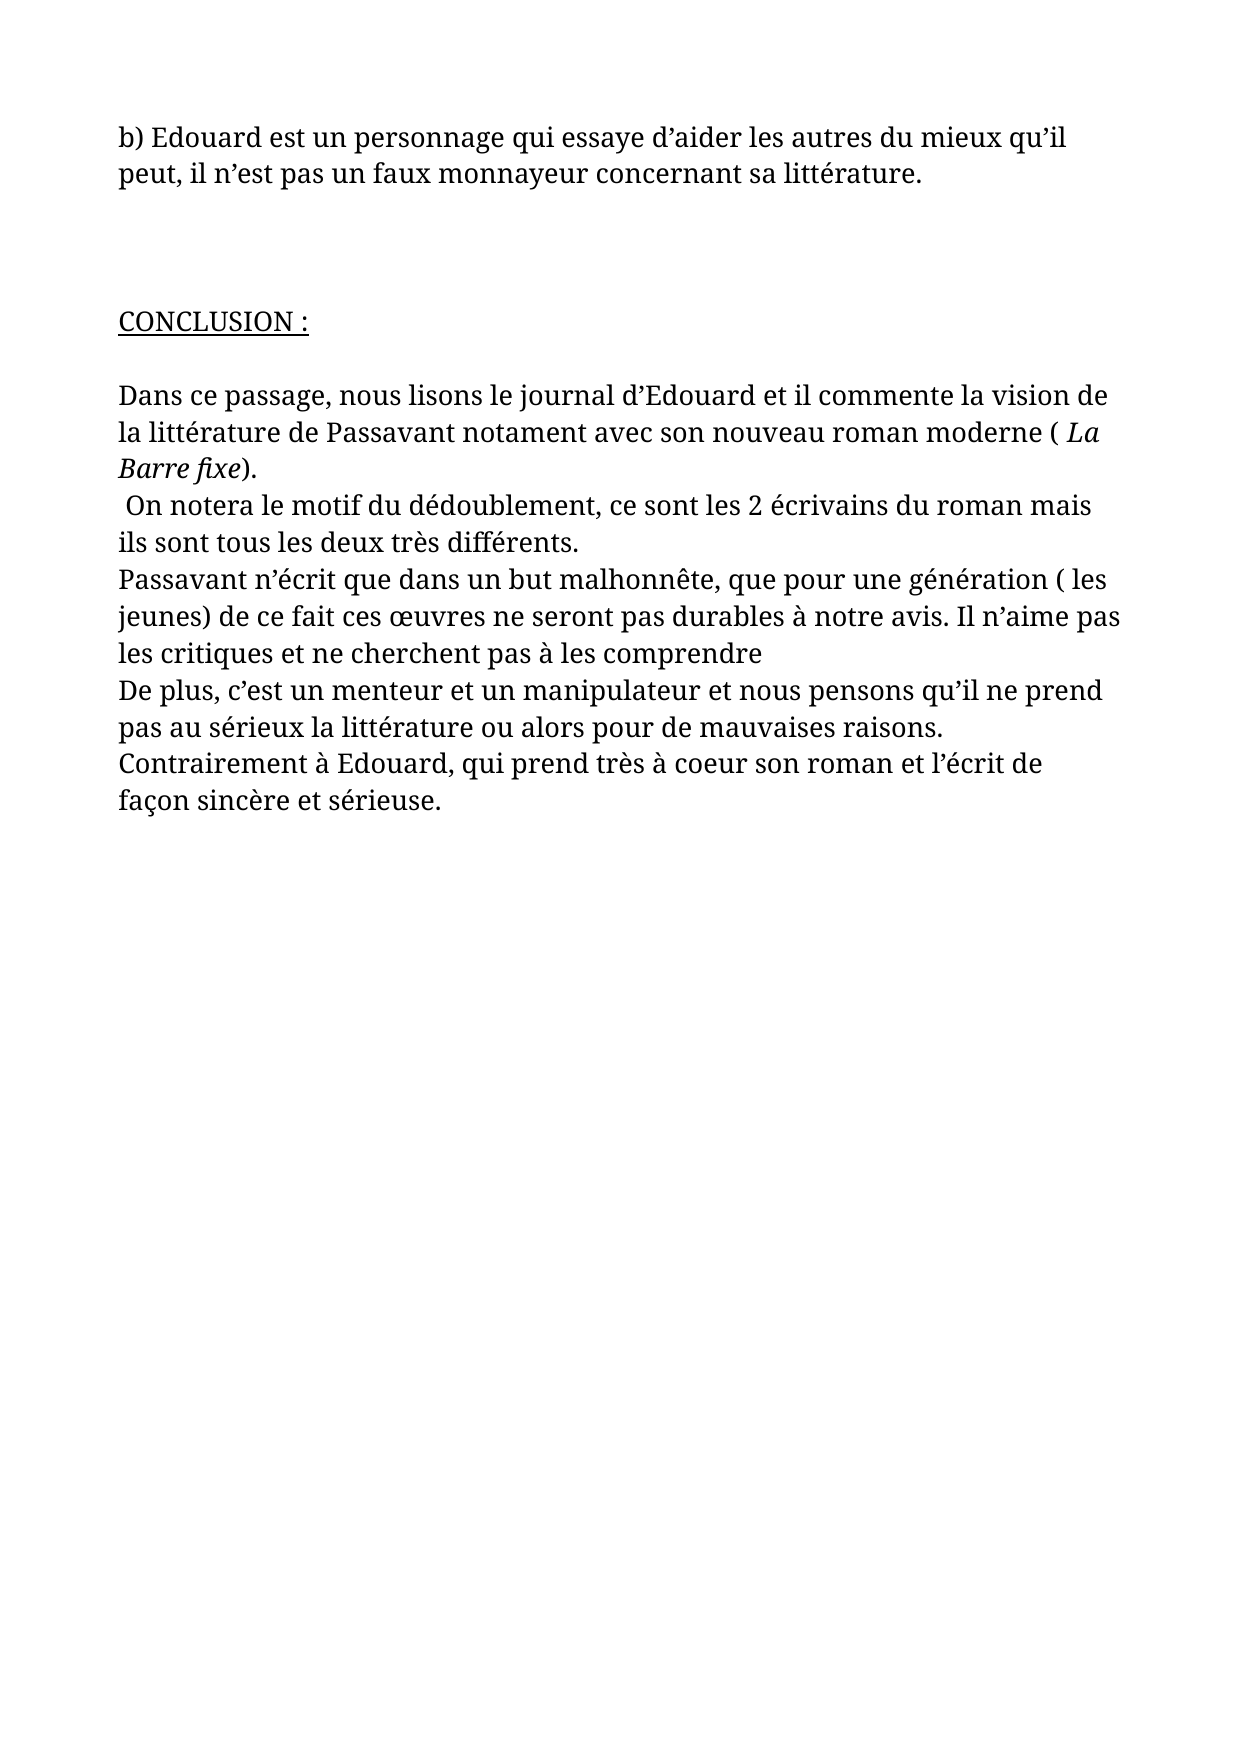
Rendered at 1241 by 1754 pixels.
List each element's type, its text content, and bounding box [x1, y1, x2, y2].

text Contrairement à Edouard, qui prend très à coeur son roman et l’écrit de façon sincère et sérieuse. [118, 745, 1122, 819]
text Dans ce passage, nous lisons le journal d’Edouard et il commente la vision de la littérature de Passavant notament avec son nouveau roman moderne ( La Barre fixe). [118, 376, 1122, 487]
text CONCLUSION : [118, 302, 1122, 339]
text De plus, c’est un menteur et un manipulateur et nous pensons qu’il ne prend pas au sérieux la littérature ou alors pour de mauvaises raisons. [118, 671, 1122, 745]
text On notera le motif du dédoublement, ce sont les 2 écrivains du roman mais ils sont tous les deux très différents. [118, 487, 1122, 561]
text Passavant n’écrit que dans un but malhonnête, que pour une génération ( les jeunes) de ce fait ces œuvres ne seront pas durables à notre avis. Il n’aime pas les critiques et ne cherchent pas à les comprendre [118, 561, 1122, 671]
text b) Edouard est un personnage qui essaye d’aider les autres du mieux qu’il peut, il n’est pas un faux monnayeur concernant sa littérature. [118, 118, 1122, 192]
